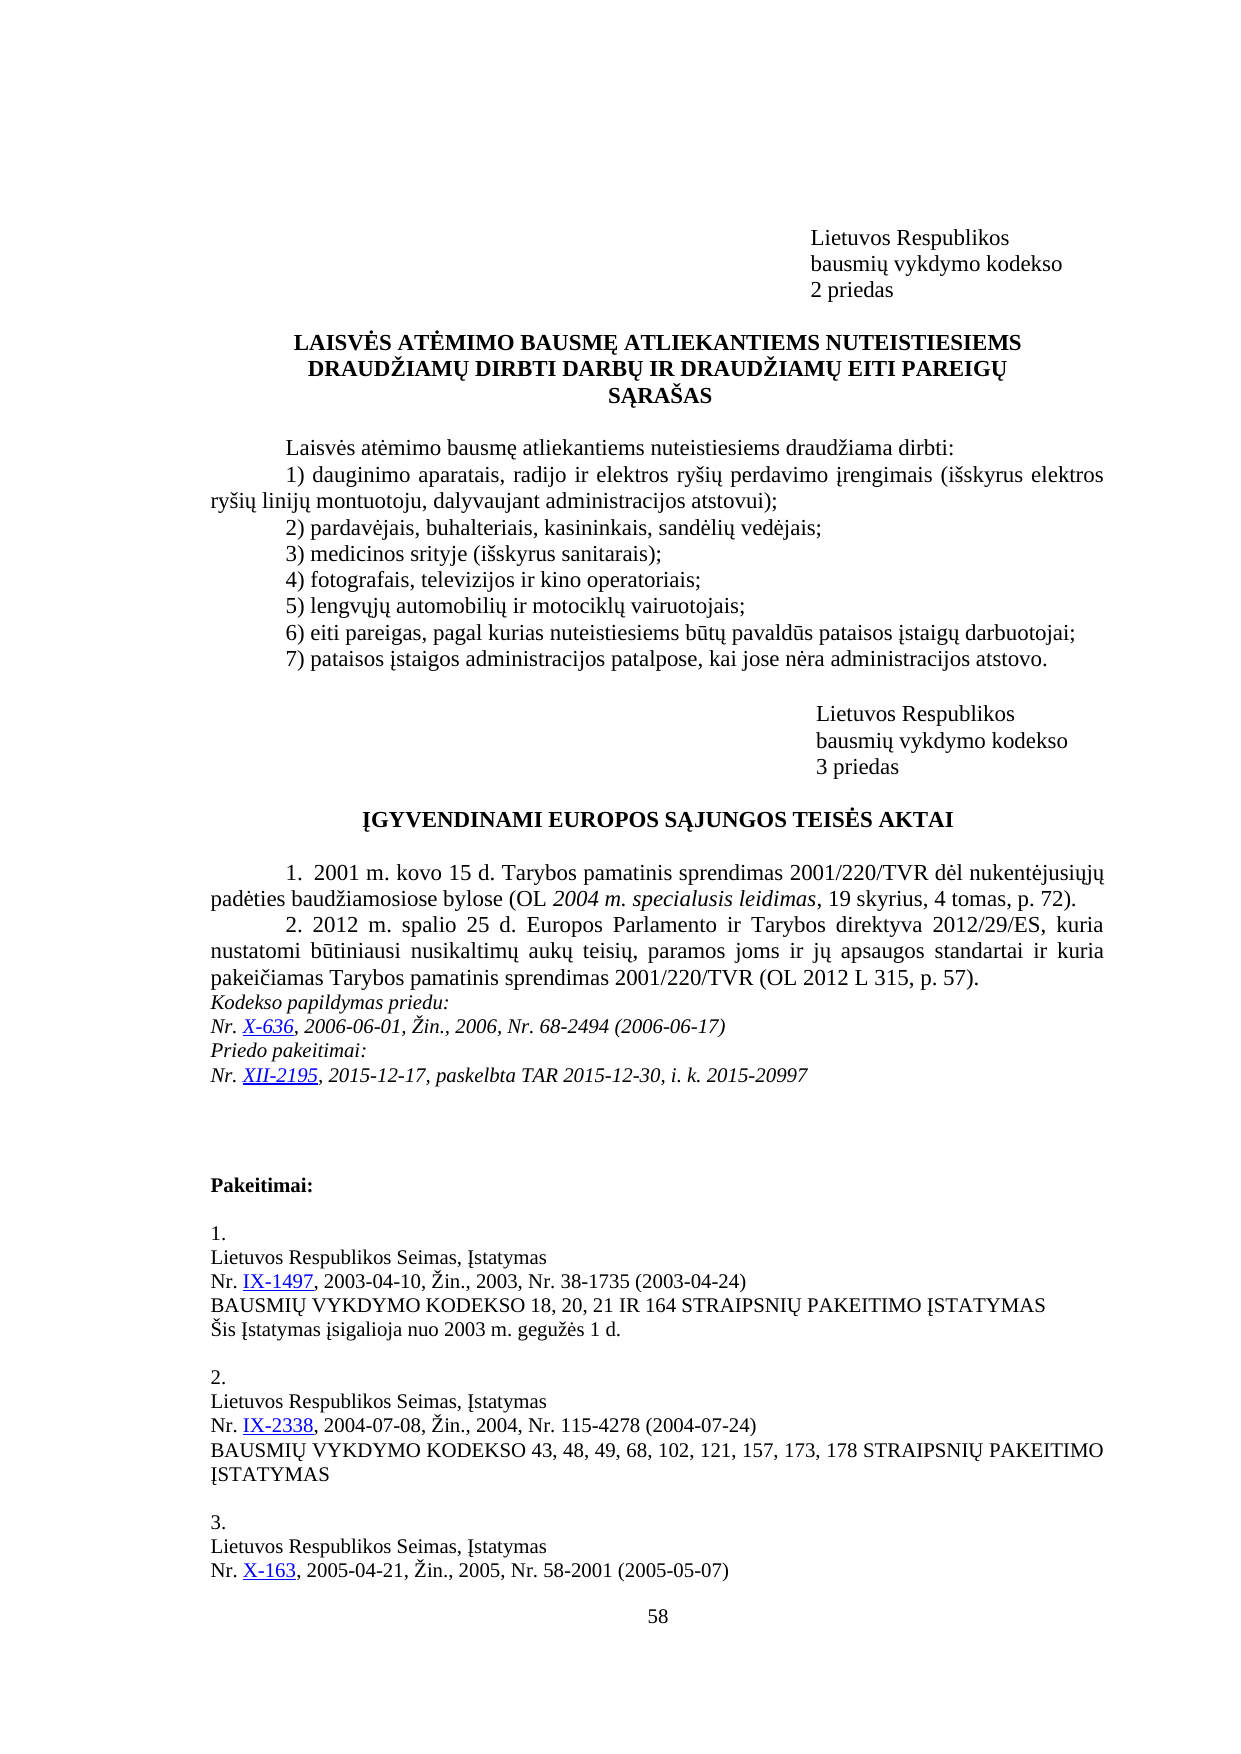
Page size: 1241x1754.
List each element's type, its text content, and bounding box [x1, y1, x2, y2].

text Kodekso papildymas priedu: [210, 990, 1105, 1014]
text Pakeitimai: [210, 1173, 1105, 1197]
text 4) fotografais, televizijos ir kino operatoriais; [210, 566, 1105, 593]
text 3 priedas [210, 753, 1105, 779]
text BAUSMIŲ VYKDYMO KODEKSO 43, 48, 49, 68, 102, 121, 157, 173, 178 STRAIPSNIŲ PAKEITIMO ĮSTATYMAS [210, 1437, 1105, 1486]
text Šis Įstatymas įsigalioja nuo 2003 m. gegužės 1 d. [210, 1317, 1105, 1341]
text ĮGYVENDINAMI EUROPOS SĄJUNGOS TEISĖS AKTAI [210, 806, 1105, 832]
text laisvės atėmimo bausmę atliekantiems nuteistiesiems draudžiamŲ DIRBTI Darbų ir DRAUDŽIAMŲ EITI pareigų [210, 329, 1105, 382]
text 2. [210, 1365, 1105, 1389]
text Nr. IX-1497, 2003-04-10, Žin., 2003, Nr. 38-1735 (2003-04-24) [210, 1269, 1105, 1293]
text BAUSMIŲ VYKDYMO KODEKSO 18, 20, 21 IR 164 STRAIPSNIŲ PAKEITIMO ĮSTATYMAS [210, 1293, 1105, 1317]
text Lietuvos Respublikos [210, 700, 1105, 727]
text Nr. XII-2195, 2015-12-17, paskelbta TAR 2015-12-30, i. k. 2015-20997 [210, 1062, 1105, 1087]
text Laisvės atėmimo bausmę atliekantiems nuteistiesiems draudžiama dirbti: [210, 434, 1105, 461]
text 2 priedas [210, 276, 1105, 303]
text bausmių vykdymo kodekso [210, 727, 1105, 753]
text bausmių vykdymo kodekso [210, 250, 1105, 276]
text Lietuvos Respublikos Seimas, Įstatymas [210, 1245, 1105, 1269]
text Lietuvos Respublikos Seimas, Įstatymas [210, 1389, 1105, 1413]
text 3. [210, 1510, 1105, 1534]
text 1) dauginimo aparatais, radijo ir elektros ryšių perdavimo įrengimais (išskyrus elektros ryšių linijų montuotoju, dalyvaujant administracijos atstovui); [210, 461, 1105, 513]
text 1. [210, 1221, 1105, 1245]
text 6) eiti pareigas, pagal kurias nuteistiesiems būtų pavaldūs pataisos įstaigų darbuotojai; [210, 619, 1105, 645]
text 7) pataisos įstaigos administracijos patalpose, kai jose nėra administracijos atstovo. [210, 645, 1105, 672]
text 2. 2012 m. spalio 25 d. Europos Parlamento ir Tarybos direktyva 2012/29/ES, kuria nustatomi būtiniausi nusikaltimų aukų teisių, paramos joms ir jų apsaugos standartai ir kuria pakeičiamas Tarybos pamatinis sprendimas 2001/220/TVR (OL 2012 L 315, p. 57). [210, 911, 1105, 990]
text 5) lengvųjų automobilių ir motociklų vairuotojais; [210, 593, 1105, 619]
text 1. 2001 m. kovo 15 d. Tarybos pamatinis sprendimas 2001/220/TVR dėl nukentėjusiųjų padėties baudžiamosiose bylose (OL 2004 m. specialusis leidimas, 19 skyrius, 4 tomas, p. 72). [210, 858, 1105, 911]
text Nr. X-636, 2006-06-01, Žin., 2006, Nr. 68-2494 (2006-06-17) [210, 1014, 1105, 1038]
text Lietuvos Respublikos [210, 224, 1105, 250]
text 2) pardavėjais, buhalteriais, kasininkais, sandėlių vedėjais; [210, 513, 1105, 540]
text Lietuvos Respublikos Seimas, Įstatymas [210, 1534, 1105, 1558]
text Nr. X-163, 2005-04-21, Žin., 2005, Nr. 58-2001 (2005-05-07) [210, 1558, 1105, 1582]
text Priedo pakeitimai: [210, 1038, 1105, 1062]
text 3) medicinos srityje (išskyrus sanitarais); [210, 540, 1105, 566]
text sąrašas [210, 382, 1110, 408]
text Nr. IX-2338, 2004-07-08, Žin., 2004, Nr. 115-4278 (2004-07-24) [210, 1413, 1105, 1437]
